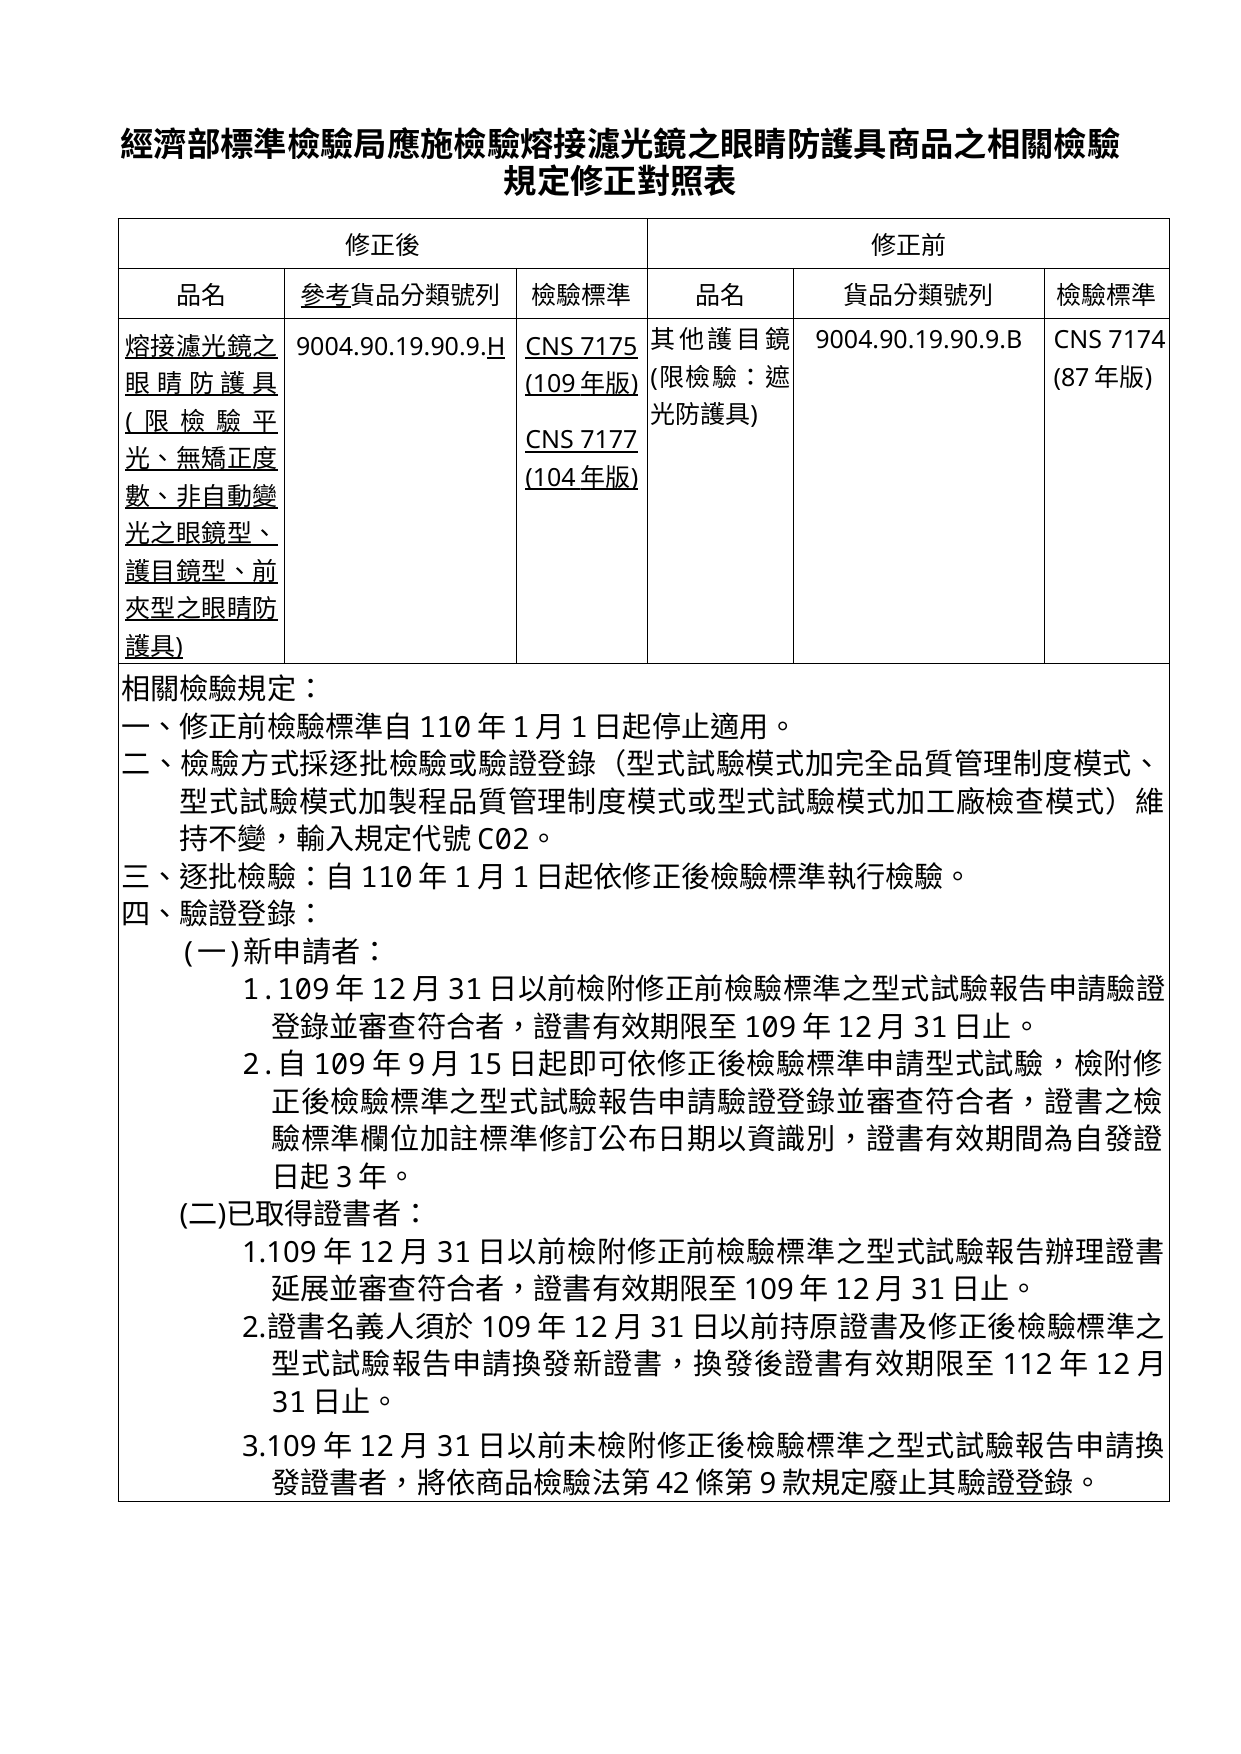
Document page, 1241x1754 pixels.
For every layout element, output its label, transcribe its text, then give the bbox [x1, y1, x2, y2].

table_cell 熔接濾光鏡之眼睛防護具(限檢驗平光、無矯正度數、非自動變光之眼鏡型、護目鏡型、前夾型之眼睛防護具) [119, 319, 284, 662]
table_cell 相關檢驗規定： 一、修正前檢驗標準自110年1月1日起停止適用。 二、檢驗方式採逐批檢驗或驗證登錄（型式試驗模式加完全品質管理制度模式、型式試驗模式加製程品質管理制度模式或型式試驗模式加工廠檢查模式）維持不變，輸入規定代號C02。 三、逐批檢驗：自110年1月1日起依修正後檢驗標準執行檢驗。 四、驗證登錄： (一)新申請者： 1.109年12月31日以前檢附修正前檢驗標準之型式試驗報告申請驗證登錄並審查符合者，證書有效期限至109年12月31日止。 2.自109年9月15日起即可依修正後檢驗標準申請型式試驗，檢附修正後檢驗標準之型式試驗報告申請驗證登錄並審查符合者，證書之檢驗標準欄位加註標準修訂公布日期以資識別，證書有效期間為自發證日起3年。 (二)已取得證書者： 1.109年12月31日以前檢附修正前檢驗標準之型式試驗報告辦理證書延展並審查符合者，證書有效期限至109年12月31日止。 2.證書名義人須於109年12月31日以前持原證書及修正後檢驗標準之型式試驗報告申請換發新證書，換發後證書有效期限至112年12月31日止。 3.109年12月31日以前未檢附修正後檢驗標準之型式試驗報告申請換發證書者，將依商品檢驗法第42條第9款規定廢止其驗證登錄。 [119, 664, 1169, 1501]
table_cell 品名 [648, 269, 793, 318]
table_cell 其他護目鏡(限檢驗：遮光防護具) [648, 319, 793, 662]
text 經濟部標準檢驗局應施檢驗熔接濾光鏡之眼睛防護具商品之相關檢驗規定修正對照表 [118, 126, 1122, 201]
table_header 修正後 [119, 219, 647, 268]
table_cell 9004.90.19.90.9.H [285, 319, 516, 662]
table_cell 參考貨品分類號列 [285, 269, 516, 318]
table_cell 檢驗標準 [1045, 269, 1169, 318]
table_header 修正前 [648, 219, 1169, 268]
table_cell 貨品分類號列 [794, 269, 1044, 318]
table_cell 檢驗標準 [517, 269, 647, 318]
table_cell 9004.90.19.90.9.B [794, 319, 1044, 662]
table_cell CNS 7174 (87年版) [1045, 319, 1169, 662]
table_cell 品名 [119, 269, 284, 318]
table_cell CNS 7175 (109年版) CNS 7177 (104年版) [517, 319, 647, 662]
